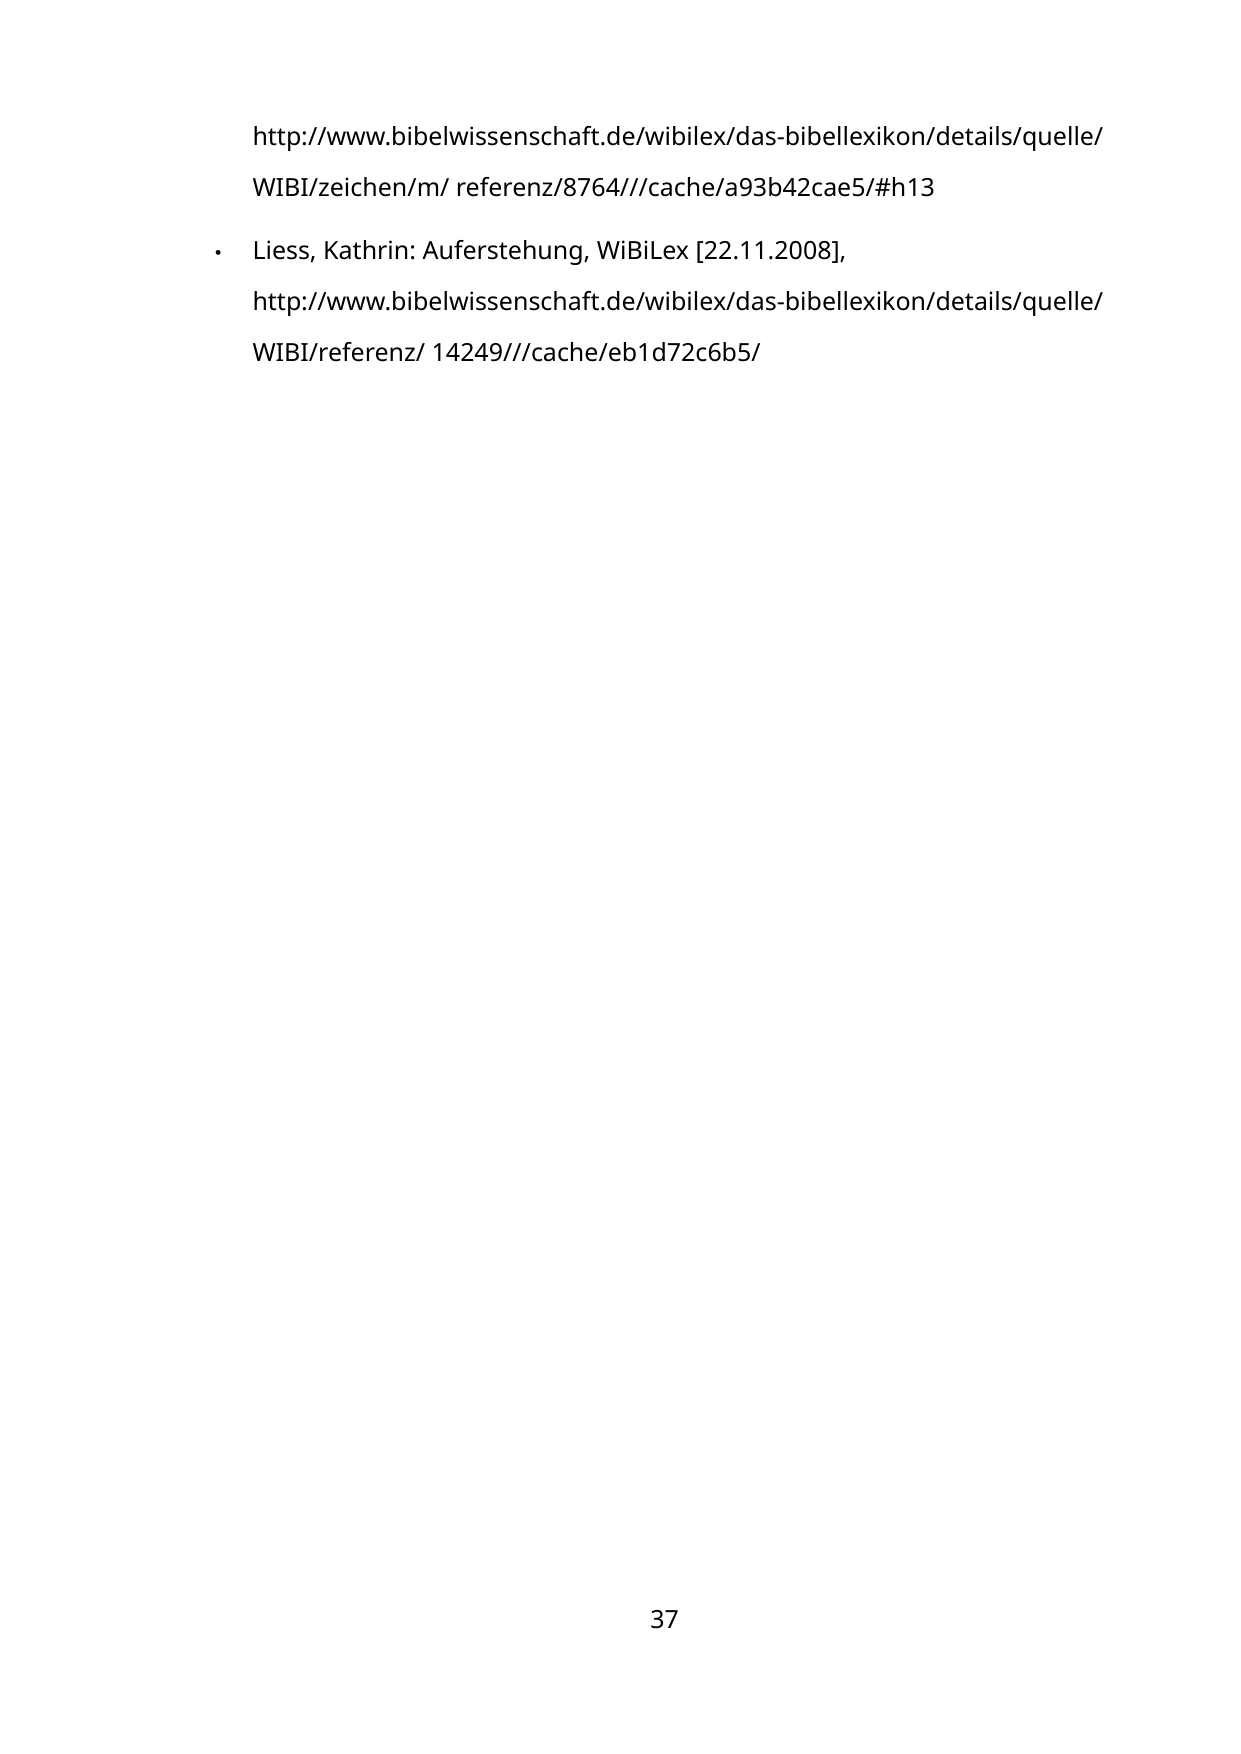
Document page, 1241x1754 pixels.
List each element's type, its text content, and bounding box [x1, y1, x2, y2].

list http://www.bibelwissenschaft.de/wibilex/das-bibellexikon/details/quelle/WIBI/zeichen/m/ referenz/8764///cache/a93b42cae5/#h13 [215, 118, 1122, 203]
list Liess, Kathrin: Auferstehung, WiBiLex [22.11.2008], http://www.bibelwissenschaft.de/wibilex/das-bibellexikon/details/quelle/WIBI/referenz/ 14249///cache/eb1d72c6b5/ [215, 233, 1122, 369]
